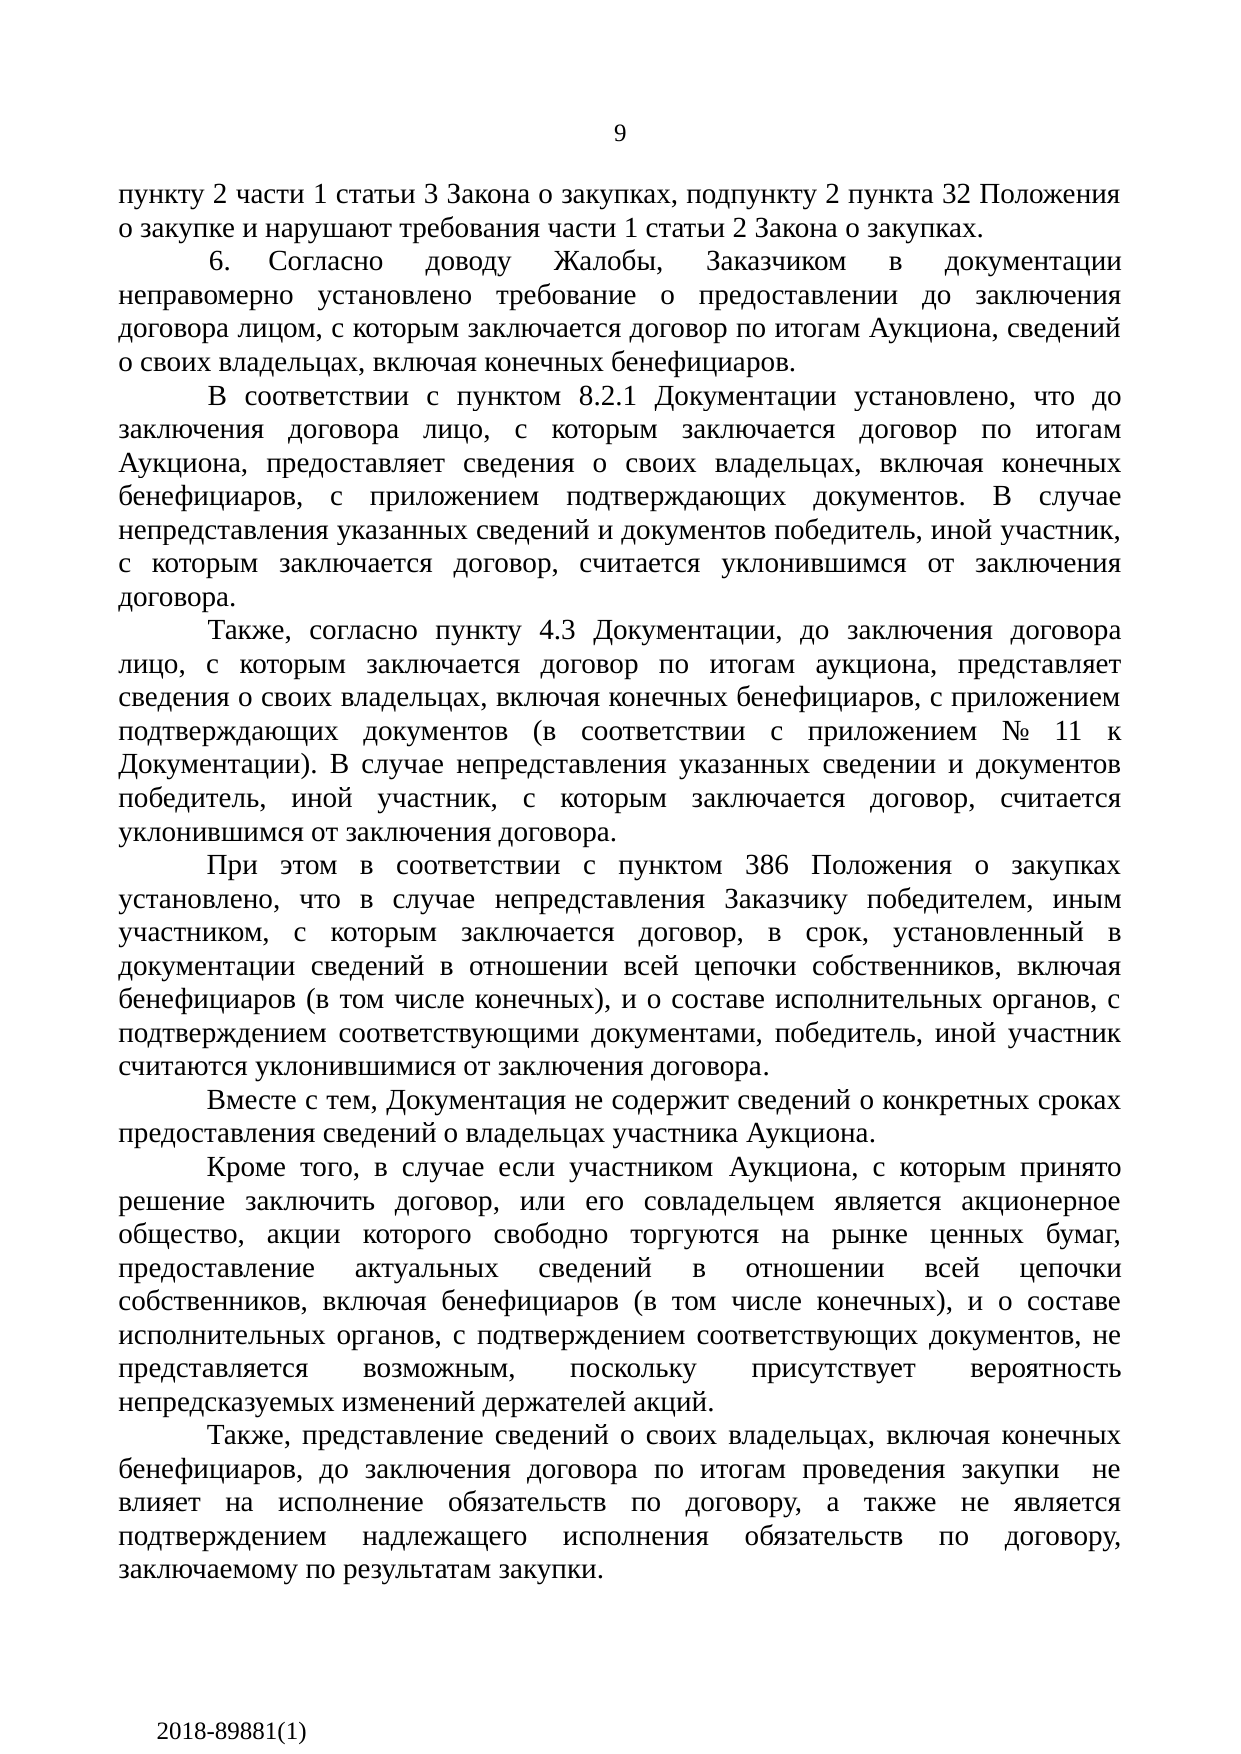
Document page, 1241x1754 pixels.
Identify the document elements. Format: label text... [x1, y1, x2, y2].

text В соответствии с пунктом 8.2.1 Документации установлено, что до заключения договора лицо, с которым заключается договор по итогам Аукциона, предоставляет сведения о своих владельцах, включая конечных бенефициаров, с приложением подтверждающих документов. В случае непредставления указанных сведений и документов победитель, иной участник, с которым заключается договор, считается уклонившимся от заключения договора. [118, 378, 1122, 612]
text Также, согласно пункту 4.3 Документации, до заключения договора лицо, с которым заключается договор по итогам аукциона, представляет сведения о своих владельцах, включая конечных бенефициаров, с приложением подтверждающих документов (в соответствии с приложением № 11 к Документации). В случае непредставления указанных сведении и документов победитель, иной участник, с которым заключается договор, считается уклонившимся от заключения договора. [118, 612, 1122, 847]
text Также, представление сведений о своих владельцах, включая конечных бенефициаров, до заключения договора по итогам проведения закупки не влияет на исполнение обязательств по договору, а также не является подтверждением надлежащего исполнения обязательств по договору, заключаемому по результатам закупки. [118, 1417, 1122, 1585]
text При этом в соответствии с пунктом 386 Положения о закупках установлено, что в случае непредставления Заказчику победителем, иным участником, с которым заключается договор, в срок, установленный в документации сведений в отношении всей цепочки собственников, включая бенефициаров (в том числе конечных), и о составе исполнительных органов, с подтверждением соответствующими документами, победитель, иной участник считаются уклонившимися от заключения договора. [118, 847, 1122, 1082]
list Согласно доводу Жалобы, Заказчиком в документации неправомерно установлено требование о предоставлении до заключения договора лицом, с которым заключается договор по итогам Аукциона, сведений о своих владельцах, включая конечных бенефициаров. [118, 243, 1122, 378]
text пункту 2 части 1 статьи 3 Закона о закупках, подпункту 2 пункта 32 Положения о закупке и нарушают требования части 1 статьи 2 Закона о закупках. [118, 176, 1122, 243]
text Кроме того, в случае если участником Аукциона, с которым принято решение заключить договор, или его совладельцем является акционерное общество, акции которого свободно торгуются на рынке ценных бумаг, предоставление актуальных сведений в отношении всей цепочки собственников, включая бенефициаров (в том числе конечных), и о составе исполнительных органов, с подтверждением соответствующих документов, не представляется возможным, поскольку присутствует вероятность непредсказуемых изменений держателей акций. [118, 1149, 1122, 1417]
text Вместе с тем, Документация не содержит сведений о конкретных сроках предоставления сведений о владельцах участника Аукциона. [118, 1082, 1122, 1149]
